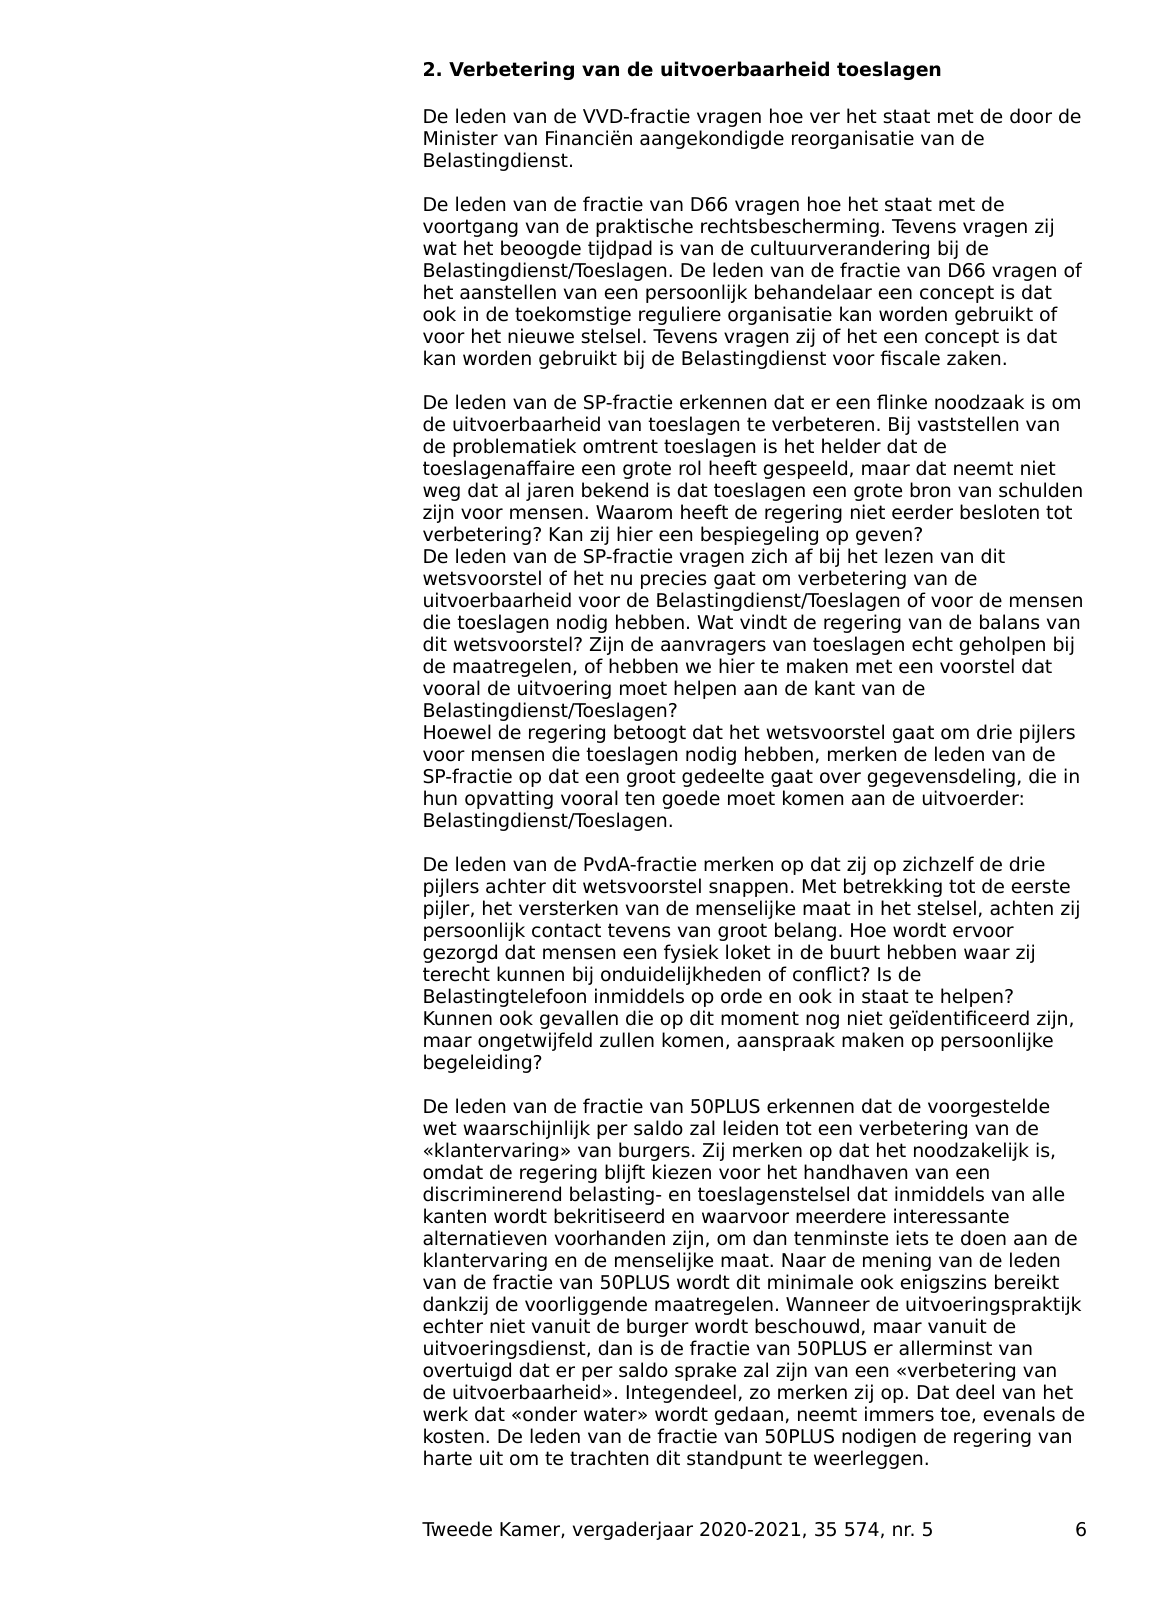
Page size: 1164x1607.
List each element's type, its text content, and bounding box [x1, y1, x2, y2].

text De leden van de fractie van D66 vragen hoe het staat met de voortgang van de praktische rechtsbescherming. Tevens vragen zij wat het beoogde tijdpad is van de cultuurverandering bij de Belastingdienst/Toeslagen. De leden van de fractie van D66 vragen of het aanstellen van een persoonlijk behandelaar een concept is dat ook in de toekomstige reguliere organisatie kan worden gebruikt of voor het nieuwe stelsel. Tevens vragen zij of het een concept is dat kan worden gebruikt bij de Belastingdienst voor fiscale zaken. [422, 194, 1087, 370]
text De leden van de SP-fractie vragen zich af bij het lezen van dit wetsvoorstel of het nu precies gaat om verbetering van de uitvoerbaarheid voor de Belastingdienst/Toeslagen of voor de mensen die toeslagen nodig hebben. Wat vindt de regering van de balans van dit wetsvoorstel? Zijn de aanvragers van toeslagen echt geholpen bij de maatregelen, of hebben we hier te maken met een voorstel dat vooral de uitvoering moet helpen aan de kant van de Belastingdienst/Toeslagen? [422, 546, 1087, 722]
subtitle 2. Verbetering van de uitvoerbaarheid toeslagen [422, 59, 1087, 81]
text De leden van de fractie van 50PLUS erkennen dat de voorgestelde wet waarschijnlijk per saldo zal leiden tot een verbetering van de «klantervaring» van burgers. Zij merken op dat het noodzakelijk is, omdat de regering blijft kiezen voor het handhaven van een discriminerend belasting- en toeslagenstelsel dat inmiddels van alle kanten wordt bekritiseerd en waarvoor meerdere interessante alternatieven voorhanden zijn, om dan tenminste iets te doen aan de klantervaring en de menselijke maat. Naar de mening van de leden van de fractie van 50PLUS wordt dit minimale ook enigszins bereikt dankzij de voorliggende maatregelen. Wanneer de uitvoeringspraktijk echter niet vanuit de burger wordt beschouwd, maar vanuit de uitvoeringsdienst, dan is de fractie van 50PLUS er allerminst van overtuigd dat er per saldo sprake zal zijn van een «verbetering van de uitvoerbaarheid». Integendeel, zo merken zij op. Dat deel van het werk dat «onder water» wordt gedaan, neemt immers toe, evenals de kosten. De leden van de fractie van 50PLUS nodigen de regering van harte uit om te trachten dit standpunt te weerleggen. [422, 1096, 1087, 1469]
text Hoewel de regering betoogt dat het wetsvoorstel gaat om drie pijlers voor mensen die toeslagen nodig hebben, merken de leden van de SP-fractie op dat een groot gedeelte gaat over gegevensdeling, die in hun opvatting vooral ten goede moet komen aan de uitvoerder: Belastingdienst/Toeslagen. [422, 722, 1087, 832]
text De leden van de SP-fractie erkennen dat er een flinke noodzaak is om de uitvoerbaarheid van toeslagen te verbeteren. Bij vaststellen van de problematiek omtrent toeslagen is het helder dat de toeslagenaffaire een grote rol heeft gespeeld, maar dat neemt niet weg dat al jaren bekend is dat toeslagen een grote bron van schulden zijn voor mensen. Waarom heeft de regering niet eerder besloten tot verbetering? Kan zij hier een bespiegeling op geven? [422, 392, 1087, 546]
text De leden van de PvdA-fractie merken op dat zij op zichzelf de drie pijlers achter dit wetsvoorstel snappen. Met betrekking tot de eerste pijler, het versterken van de menselijke maat in het stelsel, achten zij persoonlijk contact tevens van groot belang. Hoe wordt ervoor gezorgd dat mensen een fysiek loket in de buurt hebben waar zij terecht kunnen bij onduidelijkheden of conflict? Is de Belastingtelefoon inmiddels op orde en ook in staat te helpen? Kunnen ook gevallen die op dit moment nog niet geïdentificeerd zijn, maar ongetwijfeld zullen komen, aanspraak maken op persoonlijke begeleiding? [422, 854, 1087, 1074]
text De leden van de VVD-fractie vragen hoe ver het staat met de door de Minister van Financiën aangekondigde reorganisatie van de Belastingdienst. [422, 106, 1087, 172]
